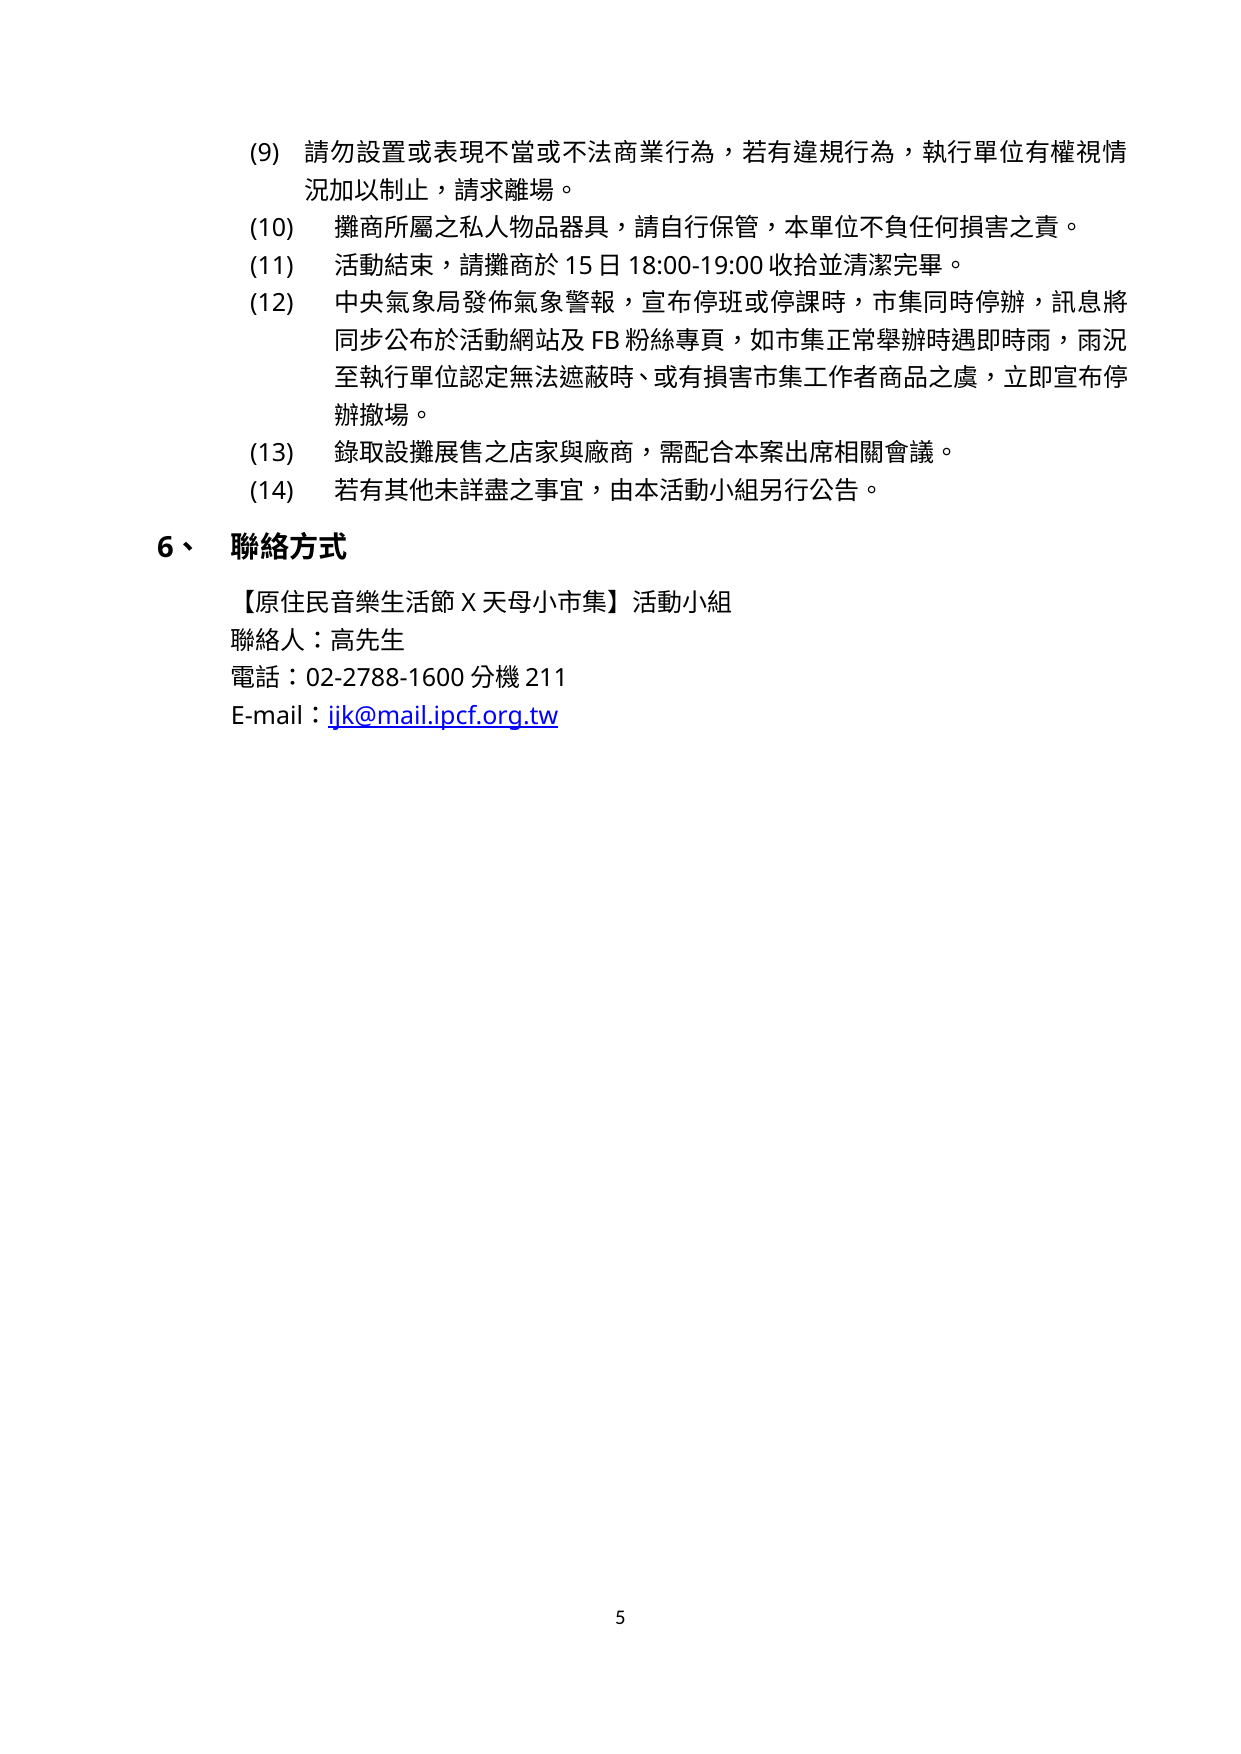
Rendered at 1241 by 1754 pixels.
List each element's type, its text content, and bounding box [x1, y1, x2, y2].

list 活動結束，請攤商於15日18:00-19:00收拾並清潔完畢。 [250, 245, 1128, 282]
text 聯絡人：高先生 [231, 620, 1128, 657]
list 若有其他未詳盡之事宜，由本活動小組另行公告。 [250, 470, 1128, 507]
text 【原住民音樂生活節 X 天母小市集】活動小組 [231, 582, 1128, 620]
list 中央氣象局發佈氣象警報，宣布停班或停課時，市集同時停辦，訊息將同步公布於活動網站及FB粉絲專頁，如市集正常舉辦時遇即時雨，雨況至執行單位認定無法遮蔽時、或有損害市集工作者商品之虞，立即宣布停辦撤場。 [250, 282, 1128, 432]
list 聯絡方式 [157, 507, 1128, 582]
list 攤商所屬之私人物品器具，請自行保管，本單位不負任何損害之責。 [250, 207, 1128, 245]
list 請勿設置或表現不當或不法商業行為，若有違規行為，執行單位有權視情況加以制止，請求離場。 [250, 132, 1128, 207]
list 錄取設攤展售之店家與廠商，需配合本案出席相關會議。 [250, 432, 1128, 470]
text 電話：02-2788-1600分機211 [231, 657, 1128, 695]
text E-mail：ijk@mail.ipcf.org.tw [231, 695, 1128, 732]
